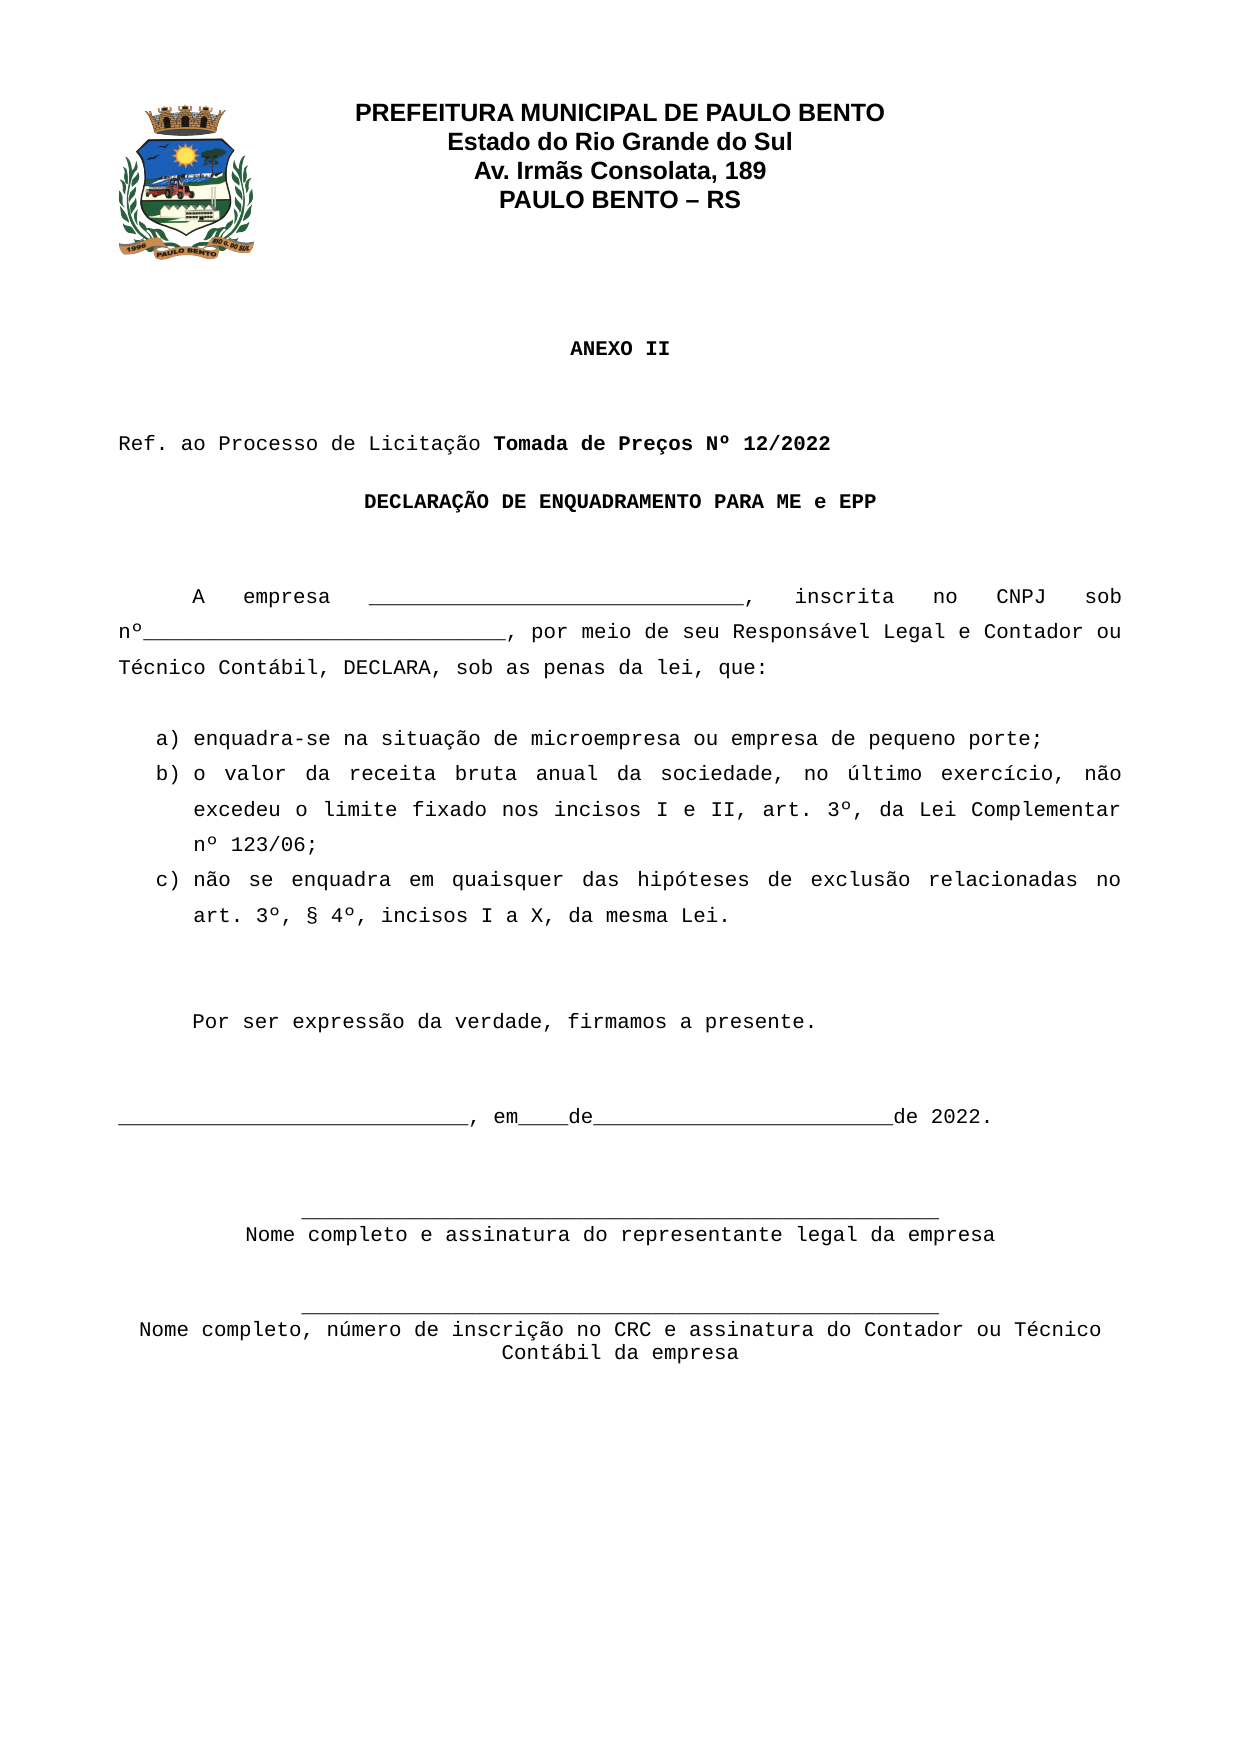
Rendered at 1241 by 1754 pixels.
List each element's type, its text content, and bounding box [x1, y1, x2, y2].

text ANEXO II [118, 338, 1122, 362]
text Nome completo e assinatura do representante legal da empresa [118, 1224, 1122, 1248]
text a) enquadra-se na situação de microempresa ou empresa de pequeno porte; [156, 728, 1122, 751]
text b) o valor da receita bruta anual da sociedade, no último exercício, não excedeu o limite fixado nos incisos I e II, art. 3º, da Lei Complementar nº 123/06; [156, 763, 1122, 858]
text Por ser expressão da verdade, firmamos a presente. [118, 1011, 1122, 1035]
text ____________________________, em____de________________________de 2022. [118, 1106, 1122, 1129]
text Ref. ao Processo de Licitação Tomada de Preços Nº 12/2022 [118, 432, 1122, 456]
text ___________________________________________________ [118, 1200, 1122, 1224]
text DECLARAÇÃO DE ENQUADRAMENTO PARA ME e EPP [118, 492, 1122, 515]
text c) não se enquadra em quaisquer das hipóteses de exclusão relacionadas no art. 3º, § 4º, incisos I a X, da mesma Lei. [156, 869, 1122, 928]
text ___________________________________________________ [118, 1295, 1122, 1319]
text A empresa ______________________________, inscrita no CNPJ sob nº_____________________________, por meio de seu Responsável Legal e Contador ou Técnico Contábil, DECLARA, sob as penas da lei, que: [118, 586, 1122, 681]
text Nome completo, número de inscrição no CRC e assinatura do Contador ou Técnico Contábil da empresa [118, 1319, 1122, 1366]
